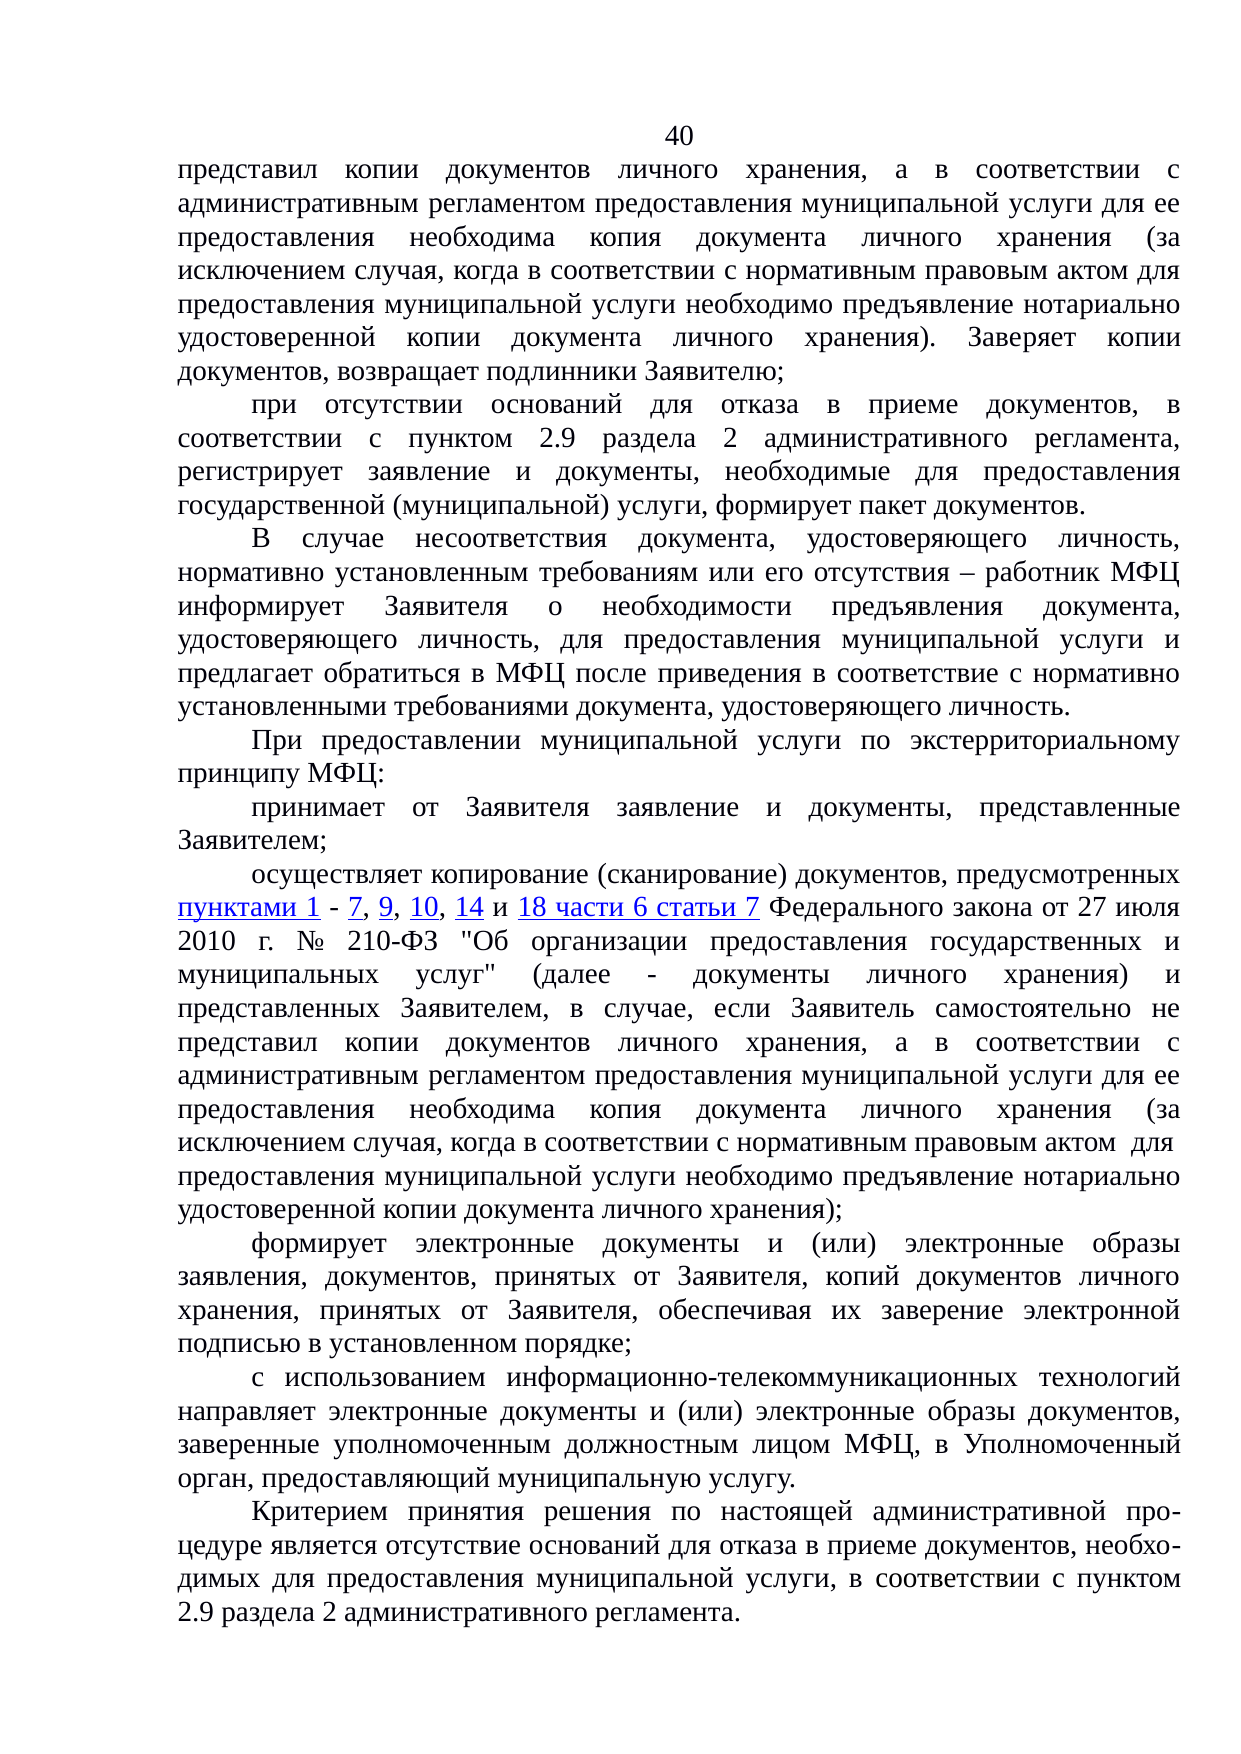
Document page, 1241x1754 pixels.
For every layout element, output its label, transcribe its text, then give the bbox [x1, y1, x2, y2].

text Критерием принятия решения по настоящей административной про­цедуре является отсутствие оснований для отказа в приеме документов, необхо­димых для предоставления муниципальной услуги, в соответствии с пунктом 2.9 раздела 2 административного регламента. [177, 1493, 1181, 1627]
text 40 [177, 118, 1181, 152]
text представленных Заявителем, в случае, если Заявитель самостоятельно не представил копии документов личного хранения, а в соответствии с административным регламентом предоставления муниципальной услуги для ее предоставления необходима копия документа личного хранения (за исключением случая, когда в соответствии с нормативным правовым актом для [177, 990, 1181, 1158]
text при отсутствии оснований для отказа в приеме документов, в соответствии с пунктом 2.9 раздела 2 административного регламента, регистрирует заявление и документы, необходимые для предоставления государственной (муниципальной) услуги, формирует пакет документов. [177, 386, 1181, 521]
text предоставления муниципальной услуги необходимо предъявление нотариально удостоверенной копии документа личного хранения); [177, 1158, 1181, 1225]
text принимает от Заявителя заявление и документы, представленные Заявителем; [177, 789, 1181, 856]
text с использованием информационно-телекоммуникационных технологий направляет электронные документы и (или) электронные образы документов, заверенные уполномоченным должностным лицом МФЦ, в Уполномоченный орган, предоставляющий муниципальную услугу. [177, 1359, 1181, 1493]
text При предоставлении муниципальной услуги по экстерриториальному принципу МФЦ: [177, 722, 1181, 789]
text осуществляет копирование (сканирование) документов, предусмотренных пунктами 1 - 7, 9, 10, 14 и 18 части 6 статьи 7 Федерального закона от 27 июля 2010 г. № 210-ФЗ "Об организации предоставления государственных и муниципальных услуг" (далее - документы личного хранения) и [177, 856, 1181, 990]
text формирует электронные документы и (или) электронные образы заявления, документов, принятых от Заявителя, копий документов личного хранения, принятых от Заявителя, обеспечивая их заверение электронной подписью в установленном порядке; [177, 1225, 1181, 1359]
text В случае несоответствия документа, удостоверяющего личность, нормативно установленным требованиям или его отсутствия – работник МФЦ информирует Заявителя о необходимости предъявления документа, удостоверяющего личность, для предоставления муниципальной услуги и предлагает обратиться в МФЦ после приведения в соответствие с нормативно установленными требованиями документа, удостоверяющего личность. [177, 521, 1181, 722]
text представил копии документов личного хранения, а в соответствии с административным регламентом предоставления муниципальной услуги для ее предоставления необходима копия документа личного хранения (за исключением случая, когда в соответствии с нормативным правовым актом для предоставления муниципальной услуги необходимо предъявление нотариально удостоверенной копии документа личного хранения). Заве­ряет копии документов, возвращает подлинники Заявителю; [177, 152, 1181, 386]
